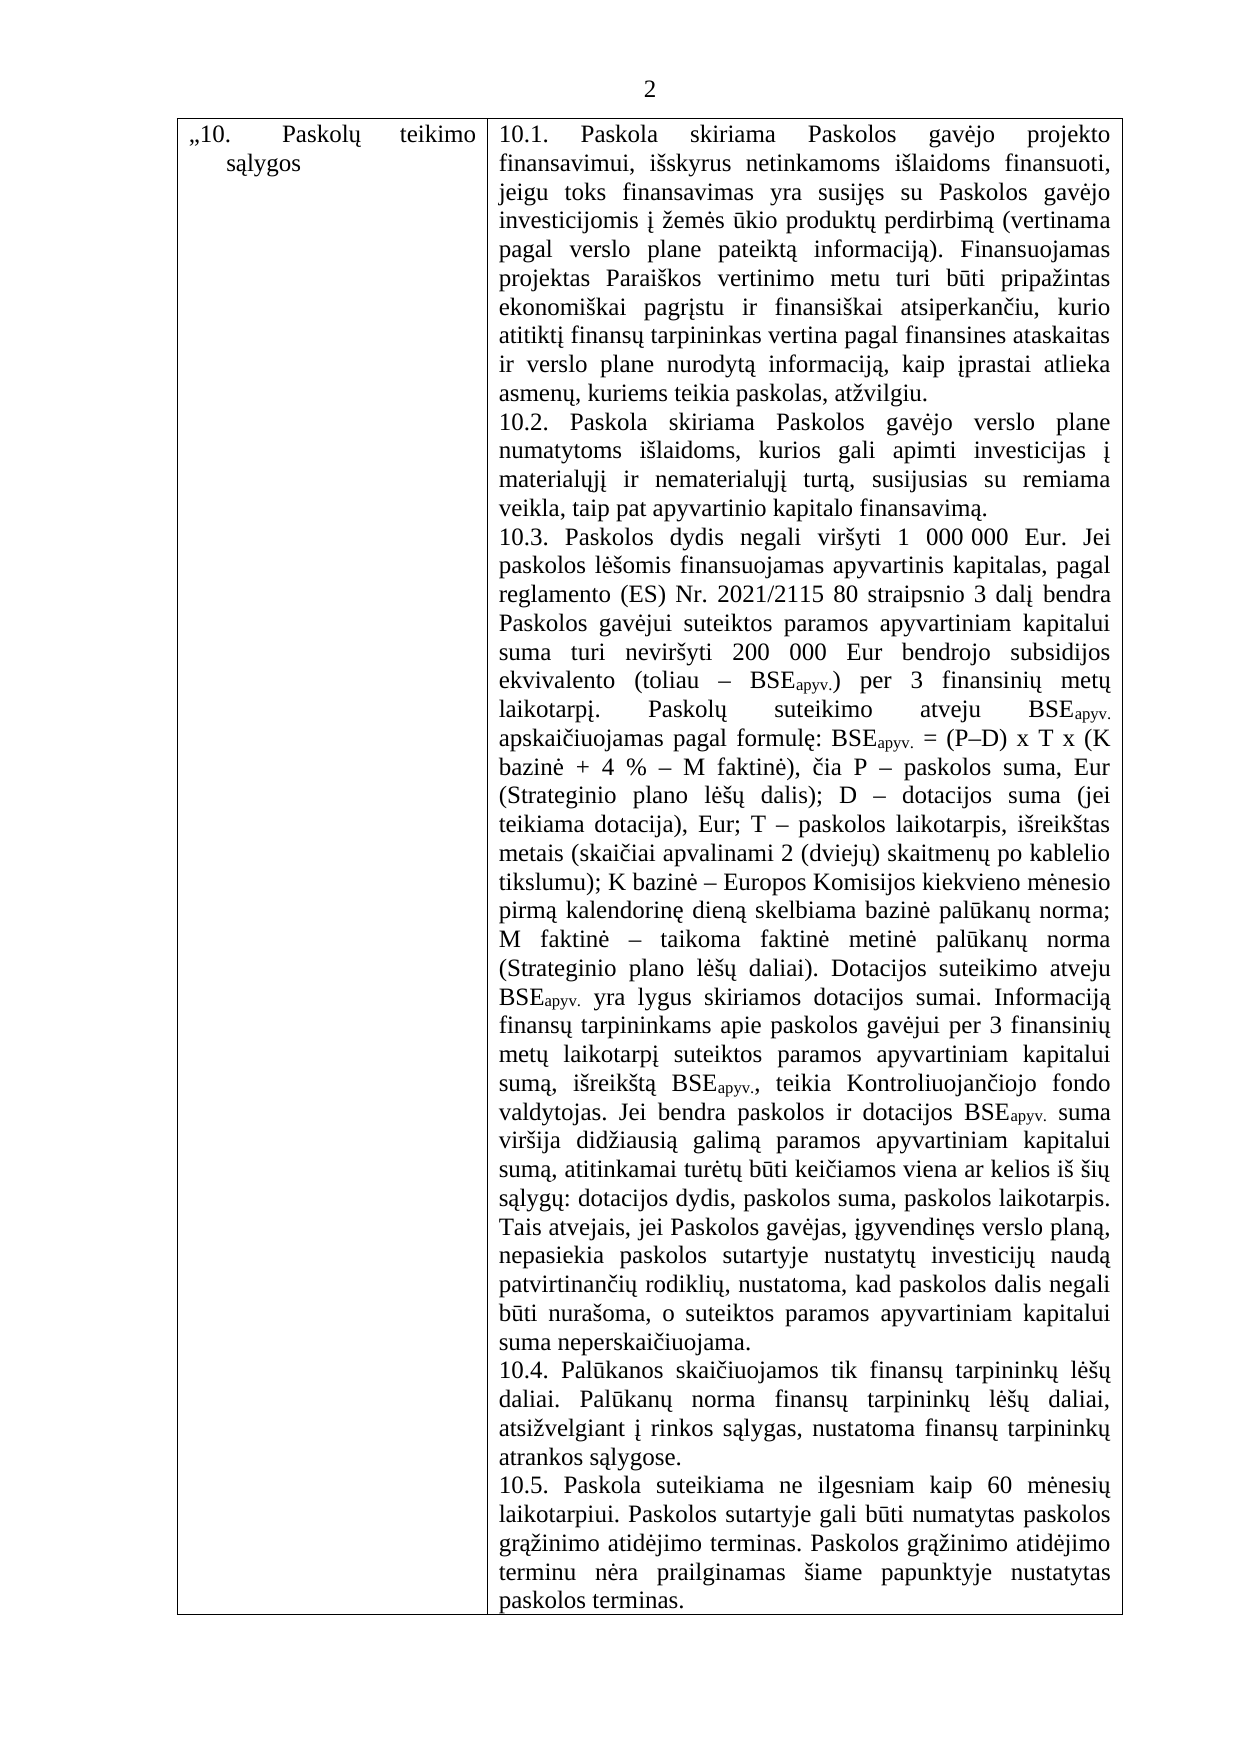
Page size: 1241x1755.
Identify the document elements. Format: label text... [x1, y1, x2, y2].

table_header „10. Paskolų teikimo sąlygos [178, 119, 487, 1614]
table_header 10.1. Paskola skiriama Paskolos gavėjo projekto finansavimui, išskyrus netinkamoms išlaidoms finansuoti, jeigu toks finansavimas yra susijęs su Paskolos gavėjo investicijomis į žemės ūkio produktų perdirbimą (vertinama pagal verslo plane pateiktą informaciją). Finansuojamas projektas Paraiškos vertinimo metu turi būti pripažintas ekonomiškai pagrįstu ir finansiškai atsiperkančiu, kurio atitiktį finansų tarpininkas vertina pagal finansines ataskaitas ir verslo plane nurodytą informaciją, kaip įprastai atlieka asmenų, kuriems teikia paskolas, atžvilgiu. 10.2. Paskola skiriama Paskolos gavėjo verslo plane numatytoms išlaidoms, kurios gali apimti investicijas į materialųjį ir nematerialųjį turtą, susijusias su remiama veikla, taip pat apyvartinio kapitalo finansavimą. 10.3. Paskolos dydis negali viršyti 1 000 000 Eur. Jei paskolos lėšomis finansuojamas apyvartinis kapitalas, pagal reglamento (ES) Nr. 2021/2115 80 straipsnio 3 dalį bendra Paskolos gavėjui suteiktos paramos apyvartiniam kapitalui suma turi neviršyti 200 000 Eur bendrojo subsidijos ekvivalento (toliau – BSEapyv.) per 3 finansinių metų laikotarpį. Paskolų suteikimo atveju BSEapyv. apskaičiuojamas pagal formulę: BSEapyv. = (P–D) x T x (K bazinė + 4 % – M faktinė), čia P – paskolos suma, Eur (Strateginio plano lėšų dalis); D – dotacijos suma (jei teikiama dotacija), Eur; T – paskolos laikotarpis, išreikštas metais (skaičiai apvalinami 2 (dviejų) skaitmenų po kablelio tikslumu); K bazinė – Europos Komisijos kiekvieno mėnesio pirmą kalendorinę dieną skelbiama bazinė palūkanų norma; M faktinė – taikoma faktinė metinė palūkanų norma (Strateginio plano lėšų daliai). Dotacijos suteikimo atveju BSEapyv. yra lygus skiriamos dotacijos sumai. Informaciją finansų tarpininkams apie paskolos gavėjui per 3 finansinių metų laikotarpį suteiktos paramos apyvartiniam kapitalui sumą, išreikštą BSEapyv., teikia Kontroliuojančiojo fondo valdytojas. Jei bendra paskolos ir dotacijos BSEapyv. suma viršija didžiausią galimą paramos apyvartiniam kapitalui sumą, atitinkamai turėtų būti keičiamos viena ar kelios iš šių sąlygų: dotacijos dydis, paskolos suma, paskolos laikotarpis. Tais atvejais, jei Paskolos gavėjas, įgyvendinęs verslo planą, nepasiekia paskolos sutartyje nustatytų investicijų naudą patvirtinančių rodiklių, nustatoma, kad paskolos dalis negali būti nurašoma, o suteiktos paramos apyvartiniam kapitalui suma neperskaičiuojama. 10.4. Palūkanos skaičiuojamos tik finansų tarpininkų lėšų daliai. Palūkanų norma finansų tarpininkų lėšų daliai, atsižvelgiant į rinkos sąlygas, nustatoma finansų tarpininkų atrankos sąlygose. 10.5. Paskola suteikiama ne ilgesniam kaip 60 mėnesių laikotarpiui. Paskolos sutartyje gali būti numatytas paskolos grąžinimo atidėjimo terminas. Paskolos grąžinimo atidėjimo terminu nėra prailginamas šiame papunktyje nustatytas paskolos terminas. [488, 119, 1122, 1614]
